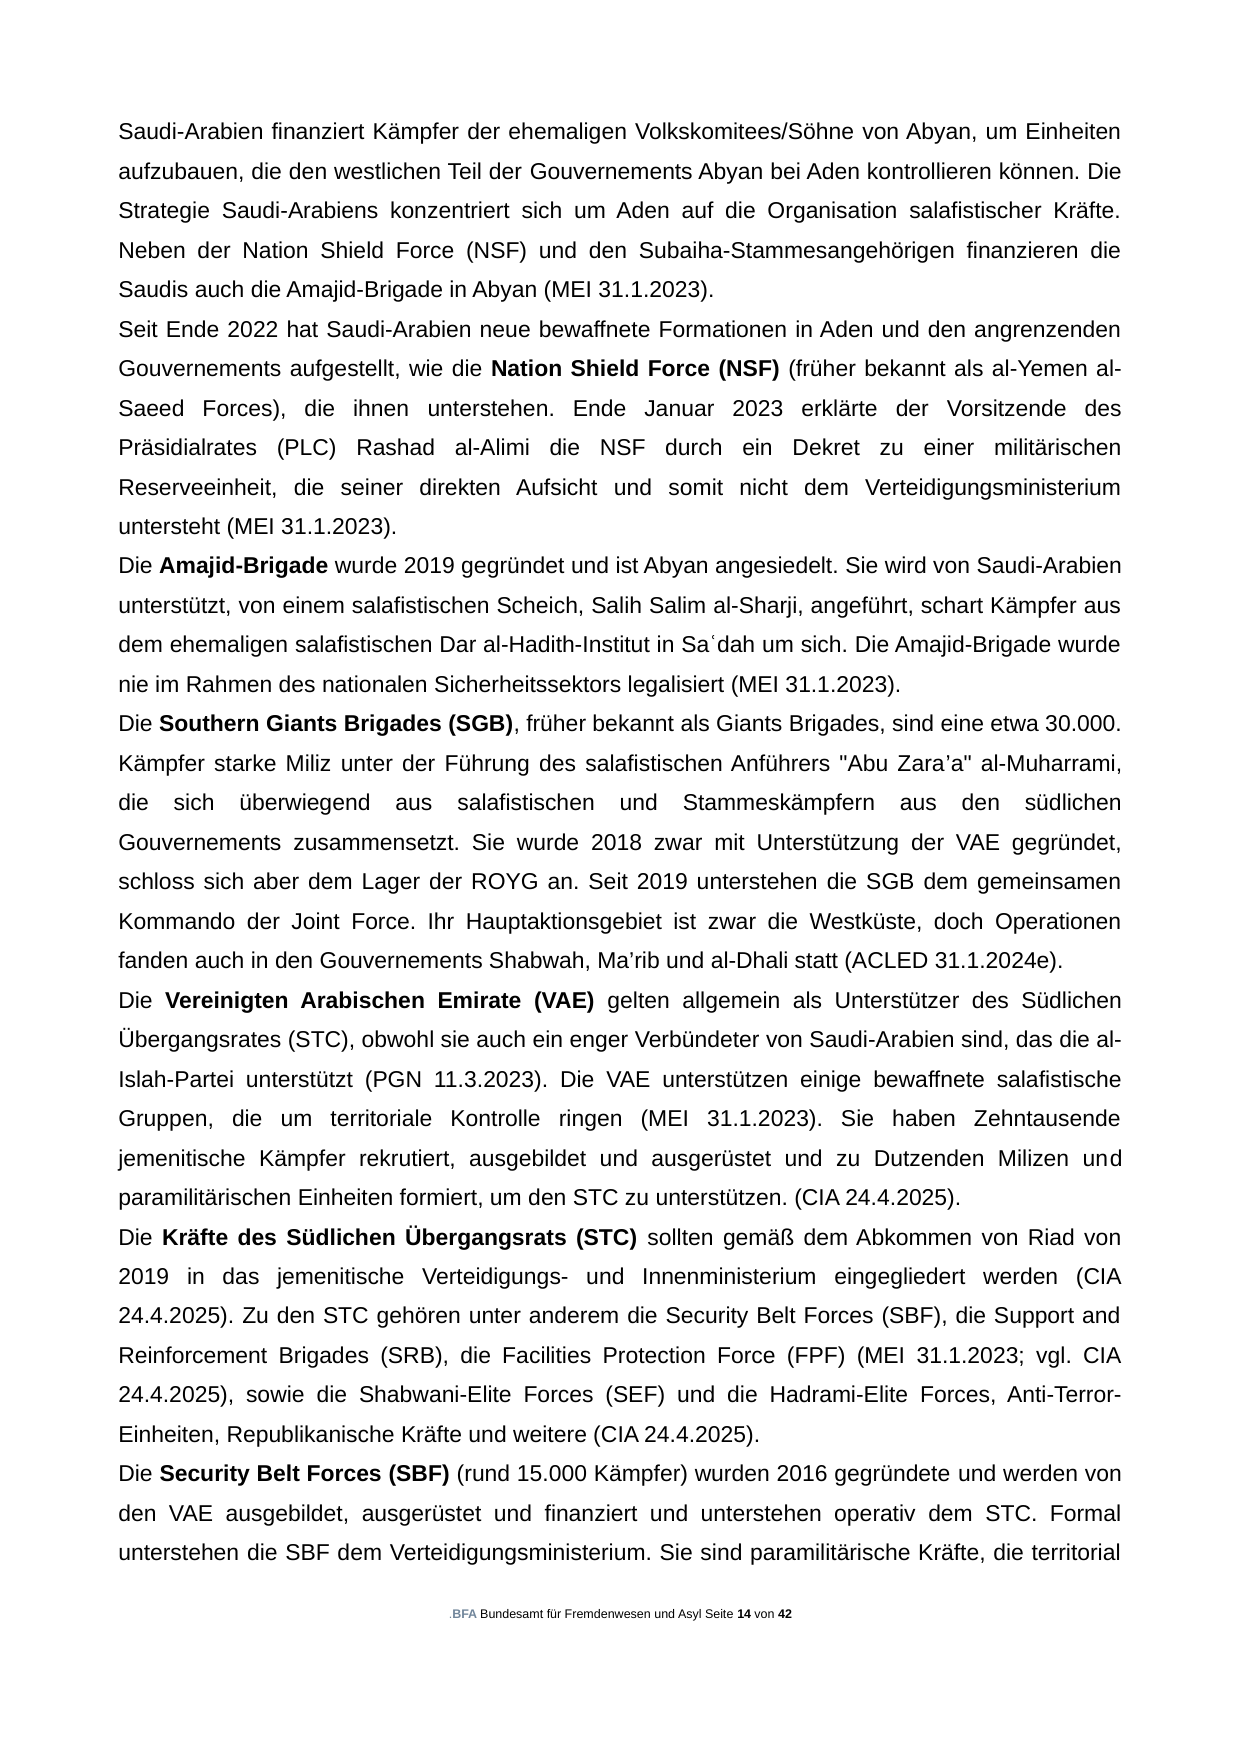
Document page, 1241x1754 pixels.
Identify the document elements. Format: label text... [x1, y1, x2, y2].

text Die Vereinigten Arabischen Emirate (VAE) gelten allgemein als Unterstützer des Südlichen Übergangsrates (STC), obwohl sie auch ein enger Verbündeter von Saudi-Arabien sind, das die al-Islah-Partei unterstützt (PGN 11.3.2023). Die VAE unterstützen einige bewaffnete salafistische Gruppen, die um territoriale Kontrolle ringen (MEI 31.1.2023). Sie haben Zehntausende jemenitische Kämpfer rekrutiert, ausgebildet und ausgerüstet und zu Dutzenden Milizen und paramilitärischen Einheiten formiert, um den STC zu unterstützen. (CIA 24.4.2025). [118, 987, 1122, 1210]
text Seit Ende 2022 hat Saudi-Arabien neue bewaffnete Formationen in Aden und den angrenzenden Gouvernements aufgestellt, wie die Nation Shield Force (NSF) (früher bekannt als al-Yemen al-Saeed Forces), die ihnen unterstehen. Ende Januar 2023 erklärte der Vorsitzende des Präsidialrates (PLC) Rashad al-Alimi die NSF durch ein Dekret zu einer militärischen Reserveeinheit, die seiner direkten Aufsicht und somit nicht dem Verteidigungsministerium untersteht (MEI 31.1.2023). [118, 316, 1122, 539]
text Die Kräfte des Südlichen Übergangsrats (STC) sollten gemäß dem Abkommen von Riad von 2019 in das jemenitische Verteidigungs- und Innenministerium eingegliedert werden (CIA 24.4.2025). Zu den STC gehören unter anderem die Security Belt Forces (SBF), die Support and Reinforcement Brigades (SRB), die Facilities Protection Force (FPF) (MEI 31.1.2023; vgl. CIA 24.4.2025), sowie die Shabwani-Elite Forces (SEF) und die Hadrami-Elite Forces, Anti-Terror-Einheiten, Republikanische Kräfte und weitere (CIA 24.4.2025). [118, 1223, 1122, 1447]
text Saudi-Arabien finanziert Kämpfer der ehemaligen Volkskomitees/Söhne von Abyan, um Einheiten aufzubauen, die den westlichen Teil der Gouvernements Abyan bei Aden kontrollieren können. Die Strategie Saudi-Arabiens konzentriert sich um Aden auf die Organisation salafistischer Kräfte. Neben der Nation Shield Force (NSF) und den Subaiha-Stammesangehörigen finanzieren die Saudis auch die Amajid-Brigade in Abyan (MEI 31.1.2023). [118, 118, 1122, 302]
text Die Security Belt Forces (SBF) (rund 15.000 Kämpfer) wurden 2016 gegründete und werden von den VAE ausgebildet, ausgerüstet und finanziert und unterstehen operativ dem STC. Formal unterstehen die SBF dem Verteidigungsministerium. Sie sind paramilitärische Kräfte, die territorial [118, 1460, 1122, 1566]
text Die Amajid-Brigade wurde 2019 gegründet und ist Abyan angesiedelt. Sie wird von Saudi-Arabien unterstützt, von einem salafistischen Scheich, Salih Salim al-Sharji, angeführt, schart Kämpfer aus dem ehemaligen salafistischen Dar al-Hadith-Institut in Saʿdah um sich. Die Amajid-Brigade wurde nie im Rahmen des nationalen Sicherheitssektors legalisiert (MEI 31.1.2023). [118, 552, 1122, 697]
text Die Southern Giants Brigades (SGB), früher bekannt als Giants Brigades, sind eine etwa 30.000. Kämpfer starke Miliz unter der Führung des salafistischen Anführers "Abu Zara’a" al-Muharrami, die sich überwiegend aus salafistischen und Stammeskämpfern aus den südlichen Gouvernements zusammensetzt. Sie wurde 2018 zwar mit Unterstützung der VAE gegründet, schloss sich aber dem Lager der ROYG an. Seit 2019 unterstehen die SGB dem gemeinsamen Kommando der Joint Force. Ihr Hauptaktionsgebiet ist zwar die Westküste, doch Operationen fanden auch in den Gouvernements Shabwah, Ma’rib und al-Dhali statt (ACLED 31.1.2024e). [118, 710, 1122, 973]
